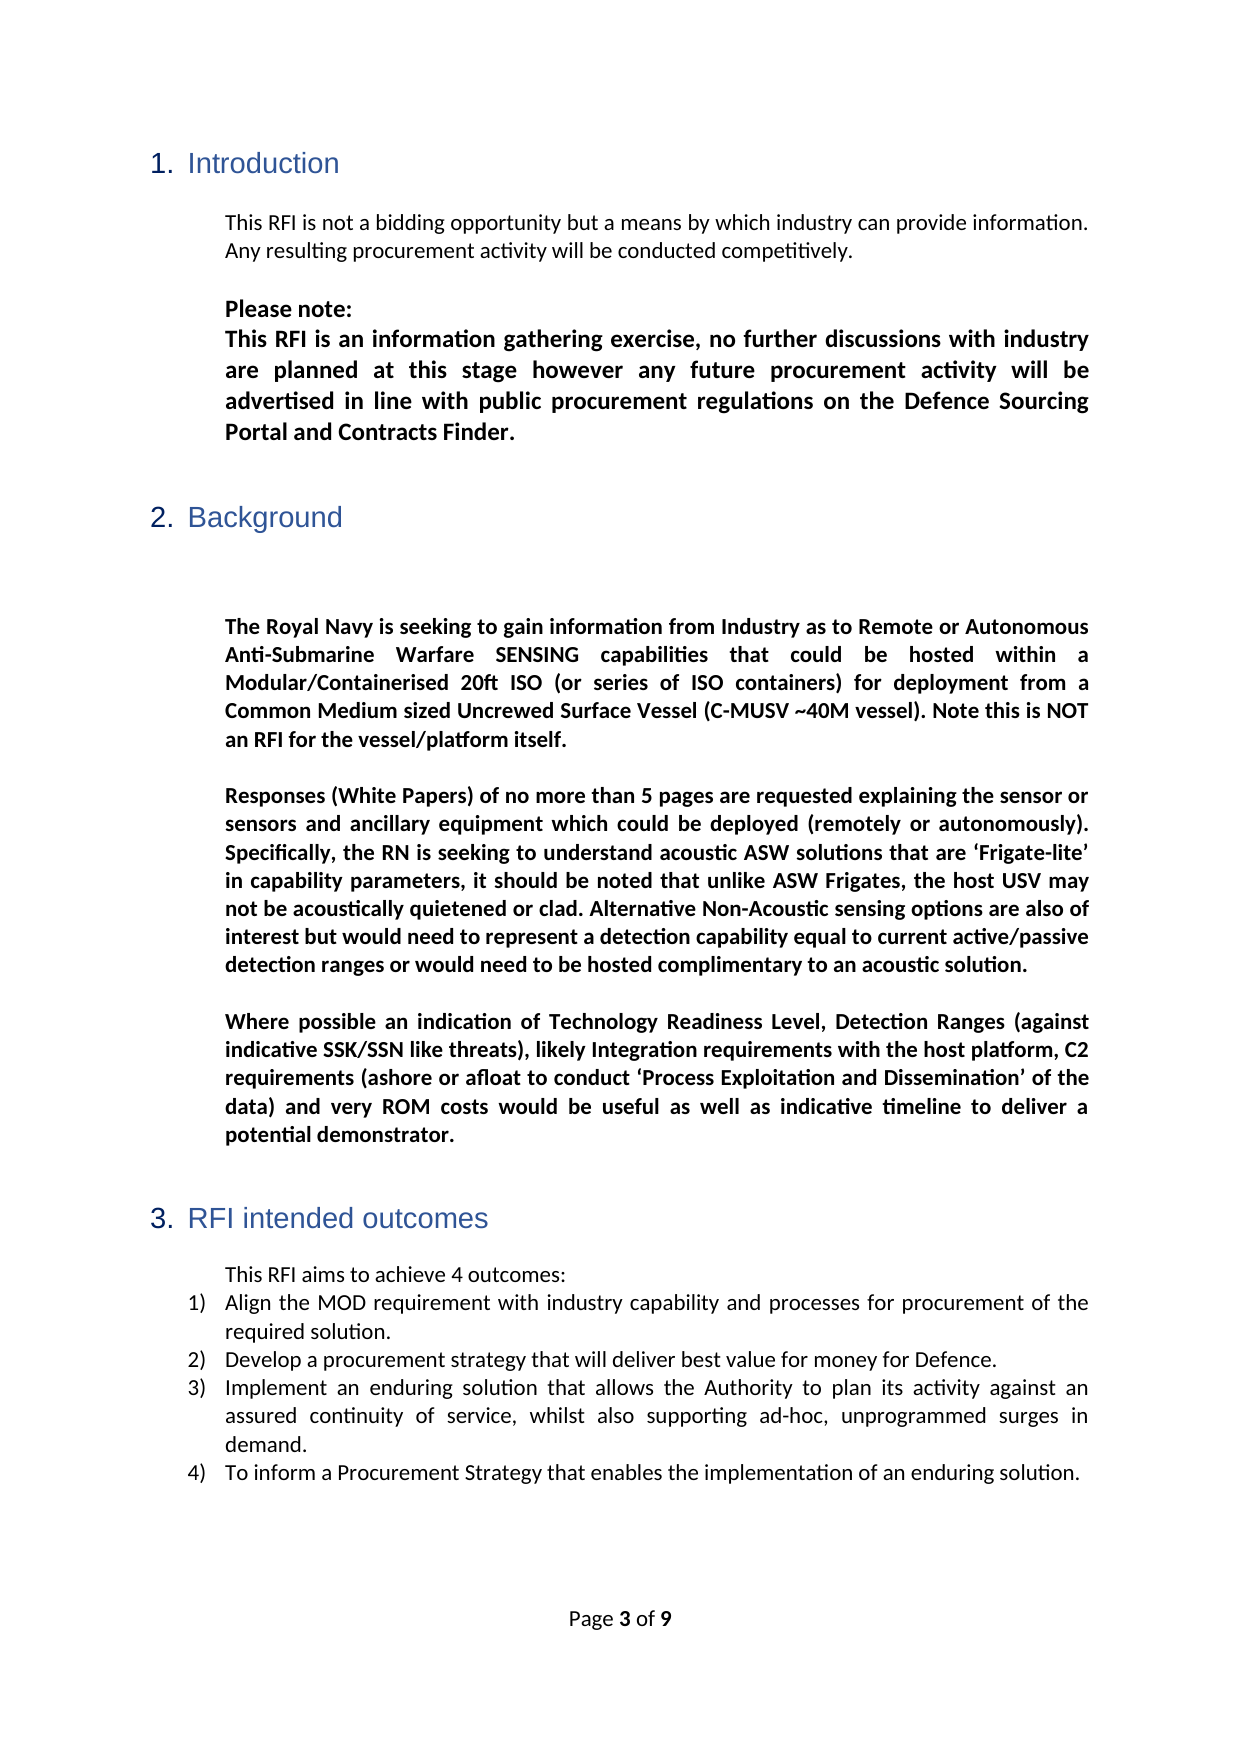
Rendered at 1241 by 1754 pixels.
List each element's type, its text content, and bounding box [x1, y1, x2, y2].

list To inform a Procurement Strategy that enables the implementation of an enduring solution. [187, 1458, 1090, 1486]
list Develop a procurement strategy that will deliver best value for money for Defence. [187, 1345, 1090, 1373]
list Where possible an indication of Technology Readiness Level, Detection Ranges (against indicative SSK/SSN like threats), likely Integration requirements with the host platform, C2 requirements (ashore or afloat to conduct ‘Process Exploitation and Dissemination’ of the data) and very ROM costs would be useful as well as indicative timeline to deliver a potential demonstrator. [225, 1007, 1090, 1148]
subtitle Introduction [150, 146, 1090, 180]
list Background [150, 500, 1090, 533]
list Responses (White Papers) of no more than 5 pages are requested explaining the sensor or sensors and ancillary equipment which could be deployed (remotely or autonomously). Specifically, the RN is seeking to understand acoustic ASW solutions that are ‘Frigate-lite’ in capability parameters, it should be noted that unlike ASW Frigates, the host USV may not be acoustically quietened or clad. Alternative Non-Acoustic sensing options are also of interest but would need to represent a detection capability equal to current active/passive detection ranges or would need to be hosted complimentary to an acoustic solution. [225, 781, 1090, 979]
list Align the MOD requirement with industry capability and processes for procurement of the required solution. [187, 1288, 1090, 1345]
subtitle The Royal Navy is seeking to gain information from Industry as to Remote or Autonomous Anti-Submarine Warfare SENSING capabilities that could be hosted within a Modular/Containerised 20ft ISO (or series of ISO containers) for deployment from a Common Medium sized Uncrewed Surface Vessel (C-MUSV ~40M vessel). Note this is NOT an RFI for the vessel/platform itself. [225, 612, 1090, 753]
list RFI intended outcomes [150, 1201, 1090, 1235]
subtitle This RFI aims to achieve 4 outcomes: [225, 1260, 1090, 1288]
list This RFI is an information gathering exercise, no further discussions with industry are planned at this stage however any future procurement activity will be advertised in line with public procurement regulations on the Defence Sourcing Portal and Contracts Finder. [225, 324, 1090, 446]
list Please note: [225, 293, 1090, 323]
list This RFI is not a bidding opportunity but a means by which industry can provide information. Any resulting procurement activity will be conducted competitively. [225, 208, 1090, 264]
list Implement an enduring solution that allows the Authority to plan its activity against an assured continuity of service, whilst also supporting ad-hoc, unprogrammed surges in demand. [187, 1373, 1090, 1458]
